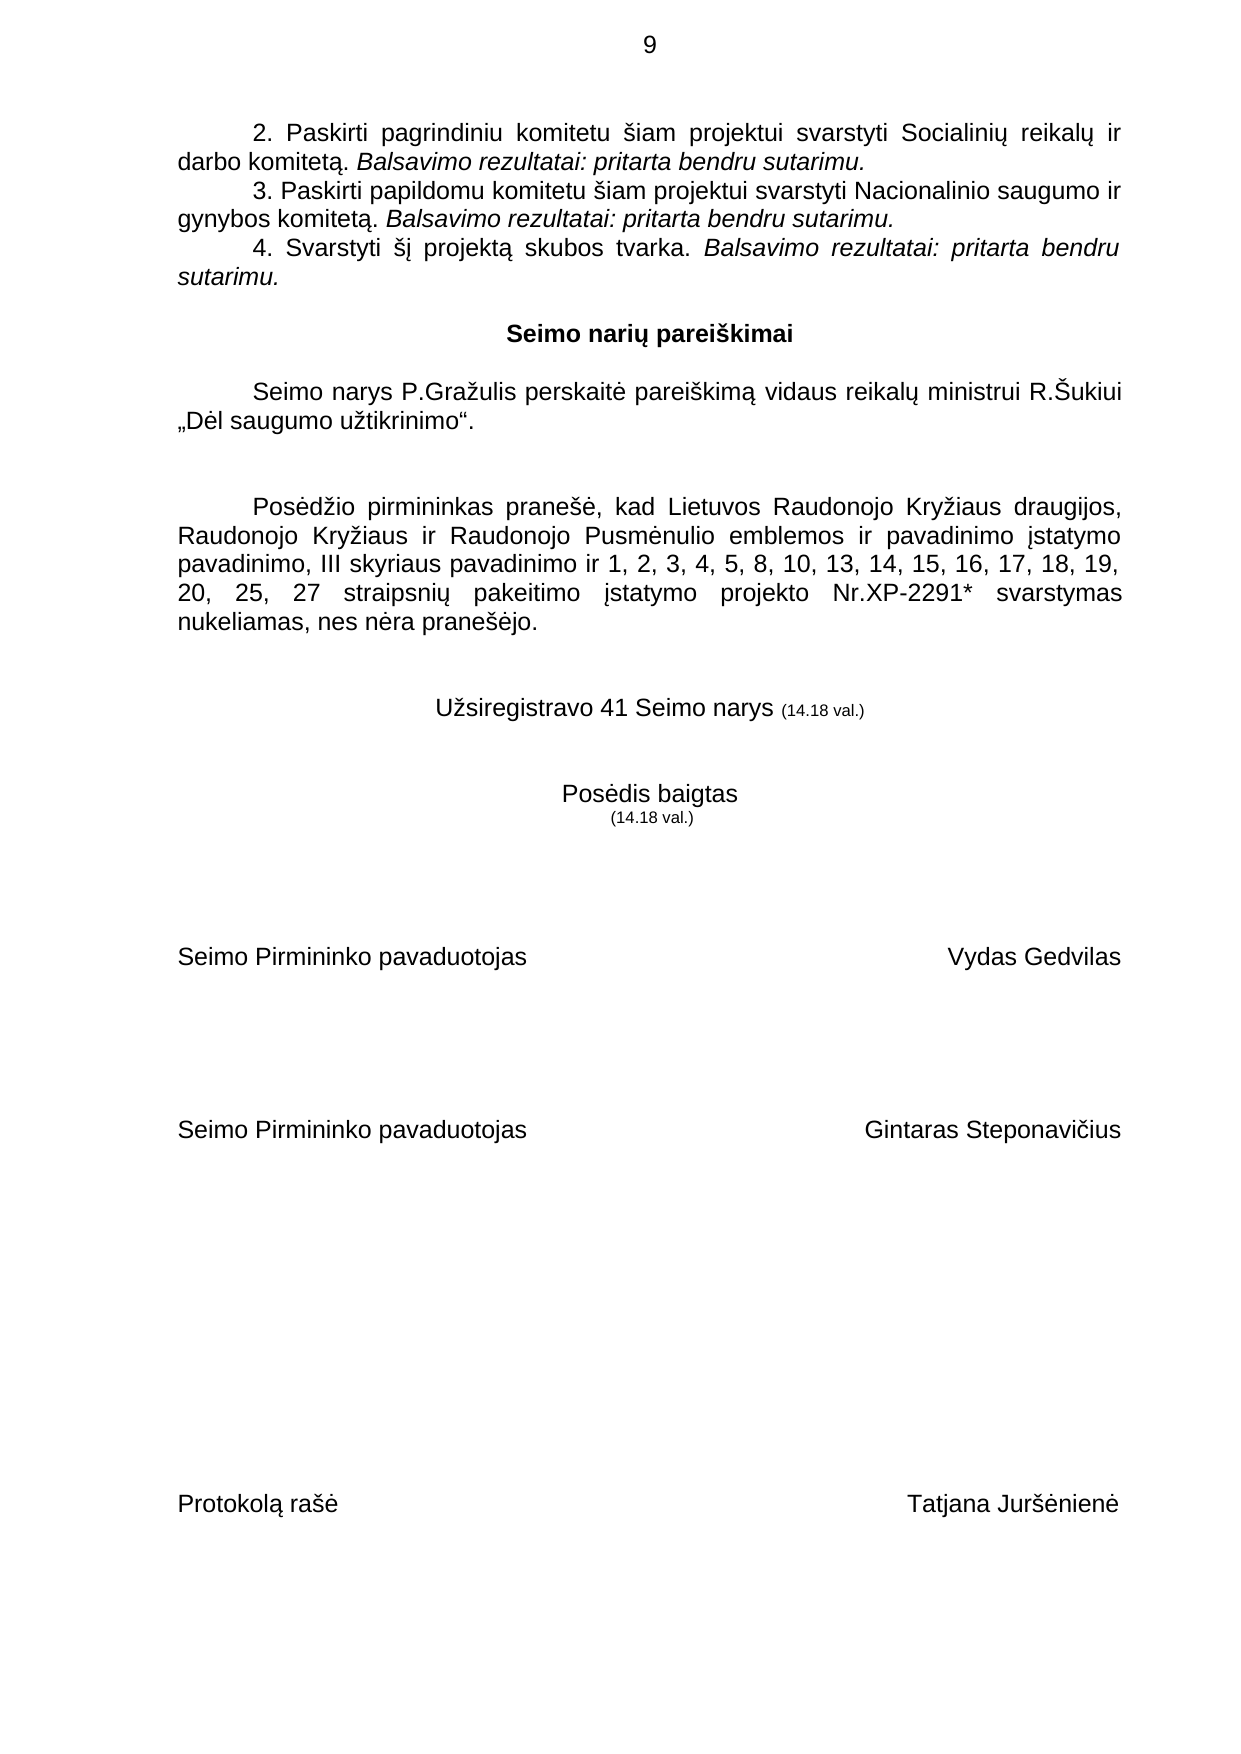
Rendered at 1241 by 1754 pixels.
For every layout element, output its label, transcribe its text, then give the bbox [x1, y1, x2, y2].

text Užsiregistravo 41 Seimo narys (14.18 val.) [177, 693, 1122, 722]
text Seimo Pirmininko pavaduotojas Gintaras Steponavičius [177, 1115, 1122, 1143]
text 4. Svarstyti šį projektą skubos tvarka. Balsavimo rezultatai: pritarta bendru sutarimu. [177, 233, 1122, 291]
text 3. Paskirti papildomu komitetu šiam projektui svarstyti Nacionalinio saugumo ir gynybos komitetą. Balsavimo rezultatai: pritarta bendru sutarimu. [177, 176, 1122, 233]
text Seimo narių pareiškimai [177, 319, 1122, 348]
text Seimo narys P.Gražulis perskaitė pareiškimą vidaus reikalų ministrui R.Šukiui „Dėl saugumo užtikrinimo“. [177, 377, 1122, 434]
text Posėdžio pirmininkas pranešė, kad Lietuvos Raudonojo Kryžiaus draugijos, Raudonojo Kryžiaus ir Raudonojo Pusmėnulio emblemos ir pavadinimo įstatymo pavadinimo, III skyriaus pavadinimo ir 1, 2, 3, 4, 5, 8, 10, 13, 14, 15, 16, 17, 18, 19, 20, 25, 27 straipsnių pakeitimo įstatymo projekto Nr.XP-2291* svarstymas nukeliamas, nes nėra pranešėjo. [177, 492, 1122, 636]
text (14.18 val.) [177, 808, 1122, 827]
text Posėdis baigtas [177, 779, 1122, 808]
text Seimo Pirmininko pavaduotojas Vydas Gedvilas [177, 942, 1122, 971]
text Protokolą rašė Tatjana Juršėnienė [177, 1488, 1122, 1517]
text 2. Paskirti pagrindiniu komitetu šiam projektui svarstyti Socialinių reikalų ir darbo komitetą. Balsavimo rezultatai: pritarta bendru sutarimu. [177, 118, 1122, 176]
